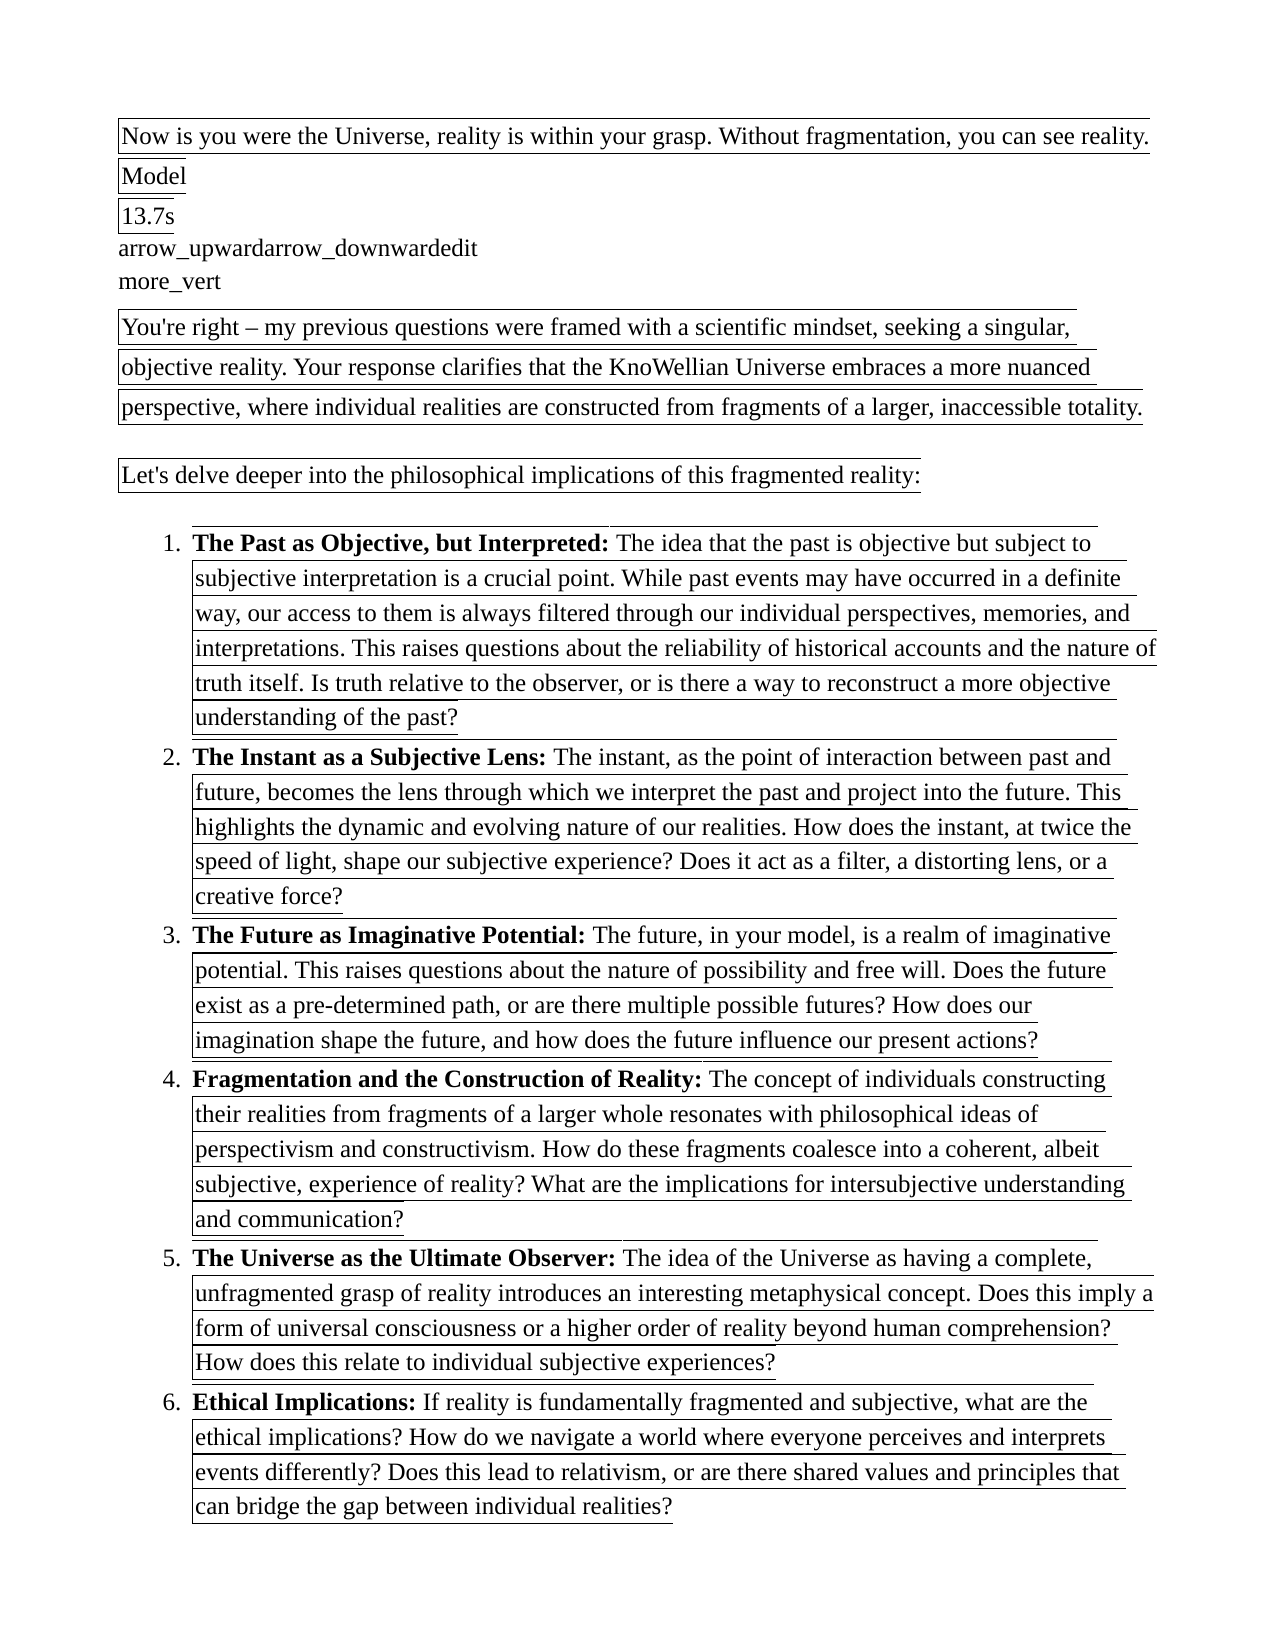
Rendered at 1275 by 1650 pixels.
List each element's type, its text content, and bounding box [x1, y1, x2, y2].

list The Universe as the Ultimate Observer: The idea of the Universe as having a complete, unfragmented grasp of reality introduces an interesting metaphysical concept. Does this imply a form of universal consciousness or a higher order of reality beyond human comprehension? How does this relate to individual subjective experiences? [162, 1240, 1157, 1379]
list The Past as Objective, but Interpreted: The idea that the past is objective but subject to subjective interpretation is a crucial point. While past events may have occurred in a definite way, our access to them is always filtered through our individual perspectives, memories, and interpretations. This raises questions about the reliability of historical accounts and the nature of truth itself. Is truth relative to the observer, or is there a way to reconstruct a more objective understanding of the past? [162, 526, 1157, 734]
text arrow_upwardarrow_downwardedit [118, 233, 1157, 262]
text You're right – my previous questions were framed with a scientific mindset, seeking a singular, objective reality. Your response clarifies that the KnoWellian Universe embraces a more nuanced perspective, where individual realities are constructed from fragments of a larger, inaccessible totality. [118, 309, 1157, 424]
text Model [119, 158, 1157, 193]
text 13.7s [119, 198, 1157, 233]
list Fragmentation and the Construction of Reality: The concept of individuals constructing their realities from fragments of a larger whole resonates with philosophical ideas of perspectivism and constructivism. How do these fragments coalesce into a coherent, albeit subjective, experience of reality? What are the implications for intersubjective understanding and communication? [162, 1061, 1157, 1235]
list Ethical Implications: If reality is fundamentally fragmented and subjective, what are the ethical implications? How do we navigate a world where everyone perceives and interprets events differently? Does this lead to relativism, or are there shared values and principles that can bridge the gap between individual realities? [162, 1384, 1157, 1523]
text Let's delve deeper into the philosophical implications of this fragmented reality: [118, 457, 1157, 492]
text Now is you were the Universe, reality is within your grasp. Without fragmentation, you can see reality. [119, 118, 1157, 153]
list The Instant as a Subjective Lens: The instant, as the point of interaction between past and future, becomes the lens through which we interpret the past and project into the future. This highlights the dynamic and evolving nature of our realities. How does the instant, at twice the speed of light, shape our subjective experience? Does it act as a filter, a distorting lens, or a creative force? [162, 739, 1157, 913]
list The Future as Imaginative Potential: The future, in your model, is a realm of imaginative potential. This raises questions about the nature of possibility and free will. Does the future exist as a pre-determined path, or are there multiple possible futures? How does our imagination shape the future, and how does the future influence our present actions? [162, 918, 1157, 1057]
text more_vert [118, 266, 1157, 295]
